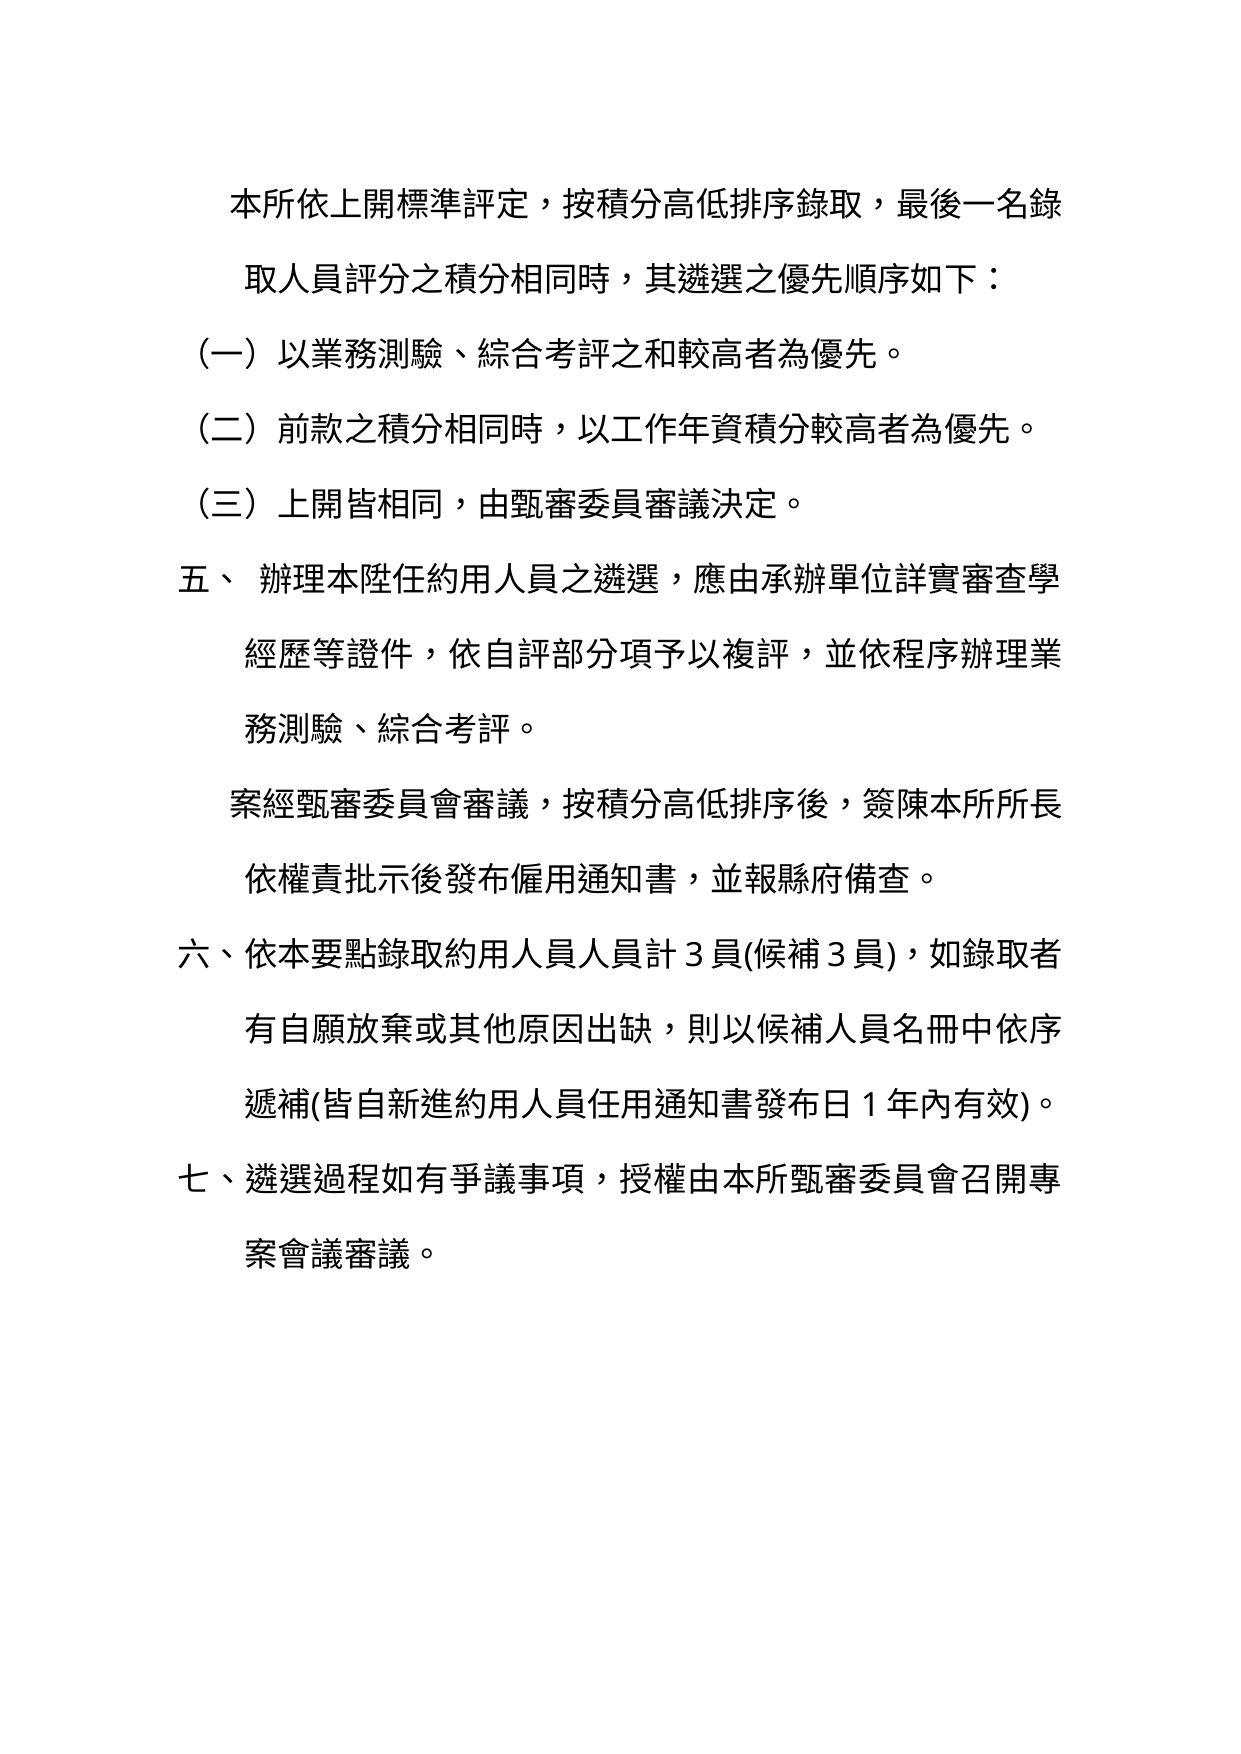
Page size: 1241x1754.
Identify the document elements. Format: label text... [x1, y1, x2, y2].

text 六、依本要點錄取約用人員人員計3員(候補3員)，如錄取者有自願放棄或其他原因出缺，則以候補人員名冊中依序遞補(皆自新進約用人員任用通知書發布日1年內有效)。 [177, 914, 1063, 1139]
text 五、 辦理本陞任約用人員之遴選，應由承辦單位詳實審查學經歷等證件，依自評部分項予以複評，並依程序辦理業務測驗、綜合考評。 [177, 539, 1063, 764]
text 本所依上開標準評定，按積分高低排序錄取，最後一名錄取人員評分之積分相同時，其遴選之優先順序如下： [177, 164, 1063, 314]
text 七、遴選過程如有爭議事項，授權由本所甄審委員會召開專案會議審議。 [177, 1139, 1063, 1289]
text （一）以業務測驗、綜合考評之和較高者為優先。 [177, 314, 1063, 389]
text （三）上開皆相同，由甄審委員審議決定。 [177, 464, 1063, 539]
text 案經甄審委員會審議，按積分高低排序後，簽陳本所所長依權責批示後發布僱用通知書，並報縣府備查。 [177, 764, 1063, 914]
text （二）前款之積分相同時，以工作年資積分較高者為優先。 [177, 389, 1063, 464]
